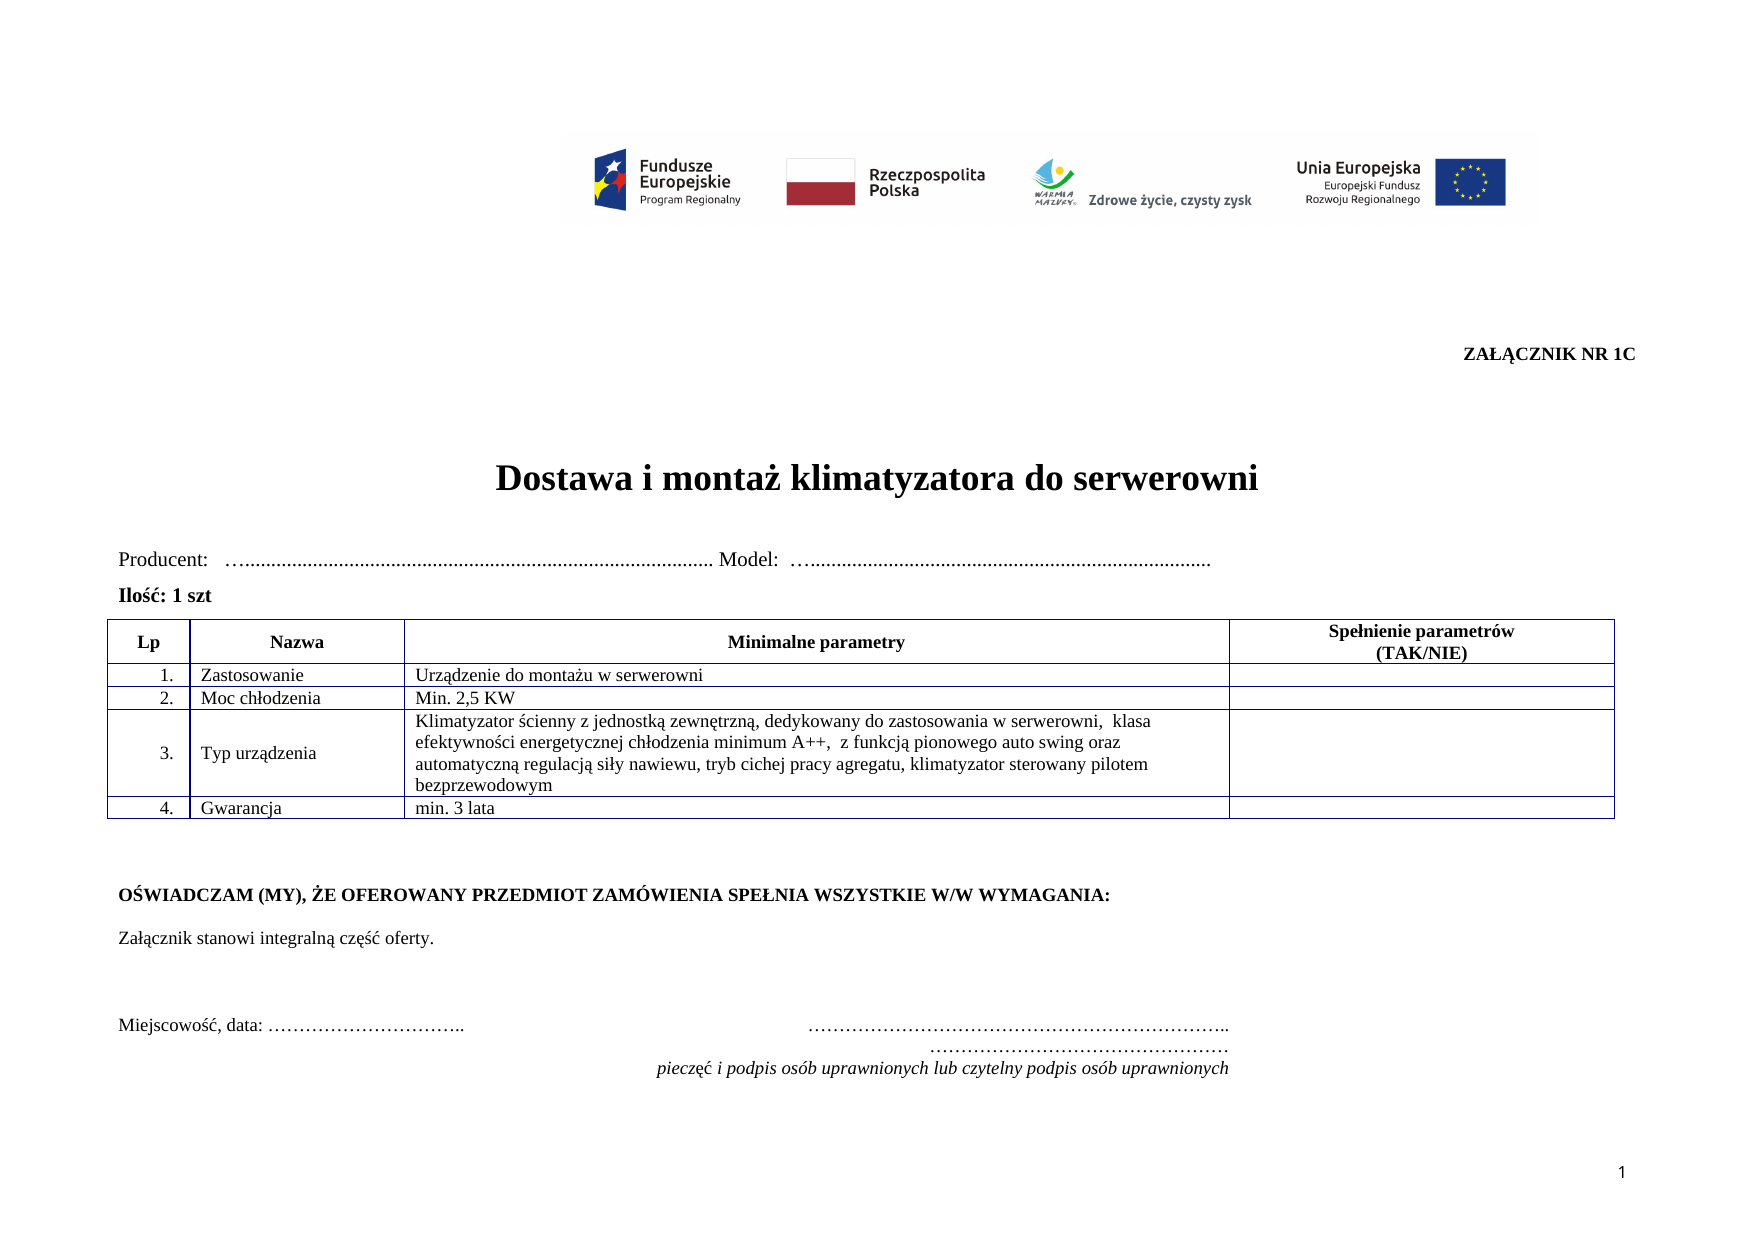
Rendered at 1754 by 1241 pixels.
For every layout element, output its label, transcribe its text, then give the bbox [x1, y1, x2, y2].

table_cell [1230, 687, 1614, 708]
table_header Minimalne parametry [405, 620, 1229, 663]
table_header …………………………………………………………..………………………………………… [587, 1014, 1240, 1057]
text OŚWIADCZAM (MY), ŻE OFEROWANY PRZEDMIOT ZAMÓWIENIA SPEŁNIA WSZYSTKIE W/W WYMAGANIA: [118, 884, 1636, 906]
table_cell [1230, 710, 1614, 796]
text ZAŁĄCZNIK NR 1C [1077, 343, 1636, 364]
table_cell Moc chłodzenia [191, 687, 404, 708]
table_cell min. 3 lata [405, 797, 1229, 818]
table_header Miejscowość, data: ………………………….. [107, 1014, 587, 1057]
table_cell [108, 710, 189, 796]
table_cell [108, 797, 189, 818]
table_header Spełnienie parametrów (TAK/NIE) [1230, 620, 1614, 663]
table_cell Min. 2,5 KW [405, 687, 1229, 708]
table_header Lp [108, 620, 189, 663]
table_cell Zastosowanie [191, 664, 404, 686]
table_cell Typ urządzenia [191, 710, 404, 796]
table_cell [108, 687, 189, 708]
table_cell pieczęć i podpis osób uprawnionych lub czytelny podpis osób uprawnionych [587, 1057, 1240, 1078]
text Dostawa i montaż klimatyzatora do serwerowni [118, 456, 1636, 499]
table_cell [108, 664, 189, 686]
table_cell Klimatyzator ścienny z jednostką zewnętrzną, dedykowany do zastosowania w serwerowni, klasa efektywności energetycznej chłodzenia minimum A++, z funkcją pionowego auto swing oraz automatyczną regulacją siły nawiewu, tryb cichej pracy agregatu, klimatyzator sterowany pilotem bezprzewodowym [405, 710, 1229, 796]
table_cell Gwarancja [191, 797, 404, 818]
table_cell [1230, 797, 1614, 818]
table_header Nazwa [191, 620, 404, 663]
text Producent: ….......................................................................................... Model: …............................................................................. Ilość: 1 szt [118, 547, 1636, 607]
table_cell [1230, 664, 1614, 686]
table_cell Urządzenie do montażu w serwerowni [405, 664, 1229, 686]
text Załącznik stanowi integralną część oferty. [118, 927, 1636, 949]
table_cell [107, 1057, 587, 1078]
